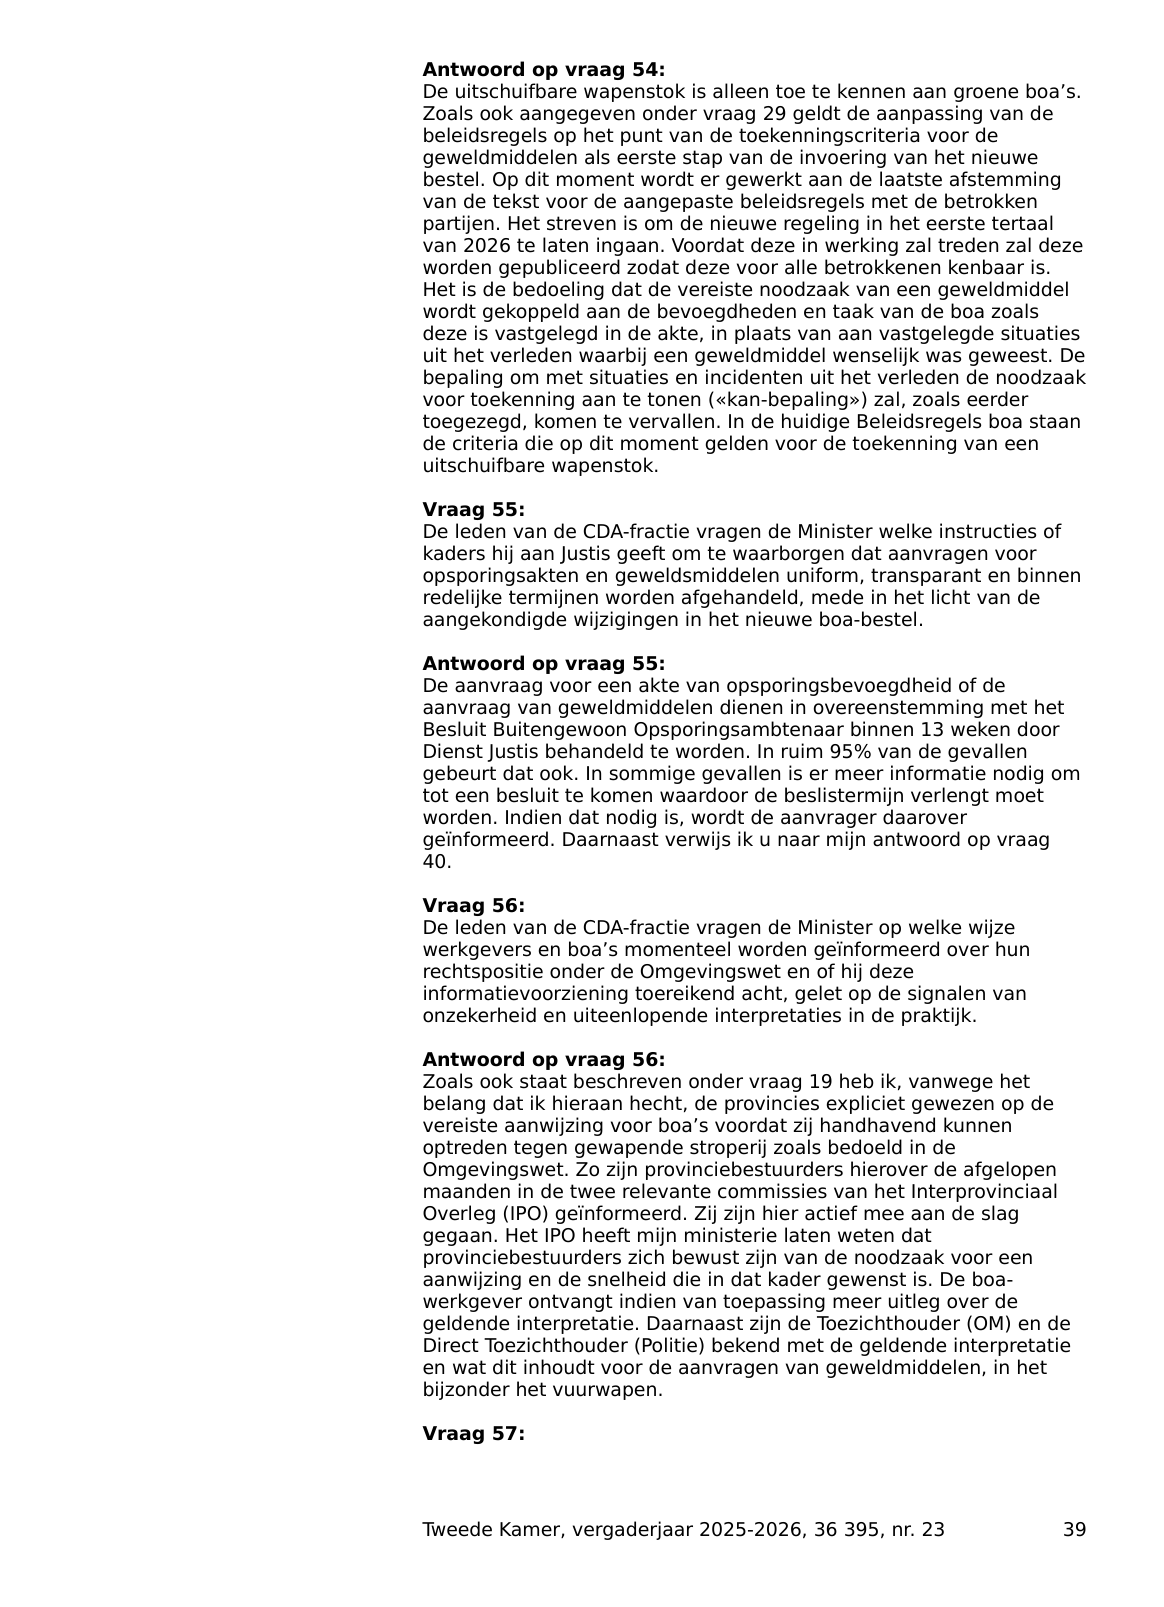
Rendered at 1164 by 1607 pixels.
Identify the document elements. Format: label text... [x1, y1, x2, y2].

text Antwoord op vraag 56: [422, 1049, 1087, 1071]
text De leden van de CDA-fractie vragen de Minister welke instructies of kaders hij aan Justis geeft om te waarborgen dat aanvragen voor opsporingsakten en geweldsmiddelen uniform, transparant en binnen redelijke termijnen worden afgehandeld, mede in het licht van de aangekondigde wijzigingen in het nieuwe boa-bestel. [422, 521, 1087, 631]
text De uitschuifbare wapenstok is alleen toe te kennen aan groene boa’s. Zoals ook aangegeven onder vraag 29 geldt de aanpassing van de beleidsregels op het punt van de toekenningscriteria voor de geweldmiddelen als eerste stap van de invoering van het nieuwe bestel. Op dit moment wordt er gewerkt aan de laatste afstemming van de tekst voor de aangepaste beleidsregels met de betrokken partijen. Het streven is om de nieuwe regeling in het eerste tertaal van 2026 te laten ingaan. Voordat deze in werking zal treden zal deze worden gepubliceerd zodat deze voor alle betrokkenen kenbaar is. [422, 81, 1087, 279]
text Het is de bedoeling dat de vereiste noodzaak van een geweldmiddel wordt gekoppeld aan de bevoegdheden en taak van de boa zoals deze is vastgelegd in de akte, in plaats van aan vastgelegde situaties uit het verleden waarbij een geweldmiddel wenselijk was geweest. De bepaling om met situaties en incidenten uit het verleden de noodzaak voor toekenning aan te tonen («kan-bepaling») zal, zoals eerder toegezegd, komen te vervallen. In de huidige Beleidsregels boa staan de criteria die op dit moment gelden voor de toekenning van een uitschuifbare wapenstok. [422, 279, 1087, 477]
text Vraag 56: [422, 895, 1087, 917]
text Vraag 57: [422, 1423, 1087, 1445]
text Zoals ook staat beschreven onder vraag 19 heb ik, vanwege het belang dat ik hieraan hecht, de provincies expliciet gewezen op de vereiste aanwijzing voor boa’s voordat zij handhavend kunnen optreden tegen gewapende stroperij zoals bedoeld in de Omgevingswet. Zo zijn provinciebestuurders hierover de afgelopen maanden in de twee relevante commissies van het Interprovinciaal Overleg (IPO) geïnformeerd. Zij zijn hier actief mee aan de slag gegaan. Het IPO heeft mijn ministerie laten weten dat provinciebestuurders zich bewust zijn van de noodzaak voor een aanwijzing en de snelheid die in dat kader gewenst is. De boa-werkgever ontvangt indien van toepassing meer uitleg over de geldende interpretatie. Daarnaast zijn de Toezichthouder (OM) en de Direct Toezichthouder (Politie) bekend met de geldende interpretatie en wat dit inhoudt voor de aanvragen van geweldmiddelen, in het bijzonder het vuurwapen. [422, 1071, 1087, 1401]
text De leden van de CDA-fractie vragen de Minister op welke wijze werkgevers en boa’s momenteel worden geïnformeerd over hun rechtspositie onder de Omgevingswet en of hij deze informatievoorziening toereikend acht, gelet op de signalen van onzekerheid en uiteenlopende interpretaties in de praktijk. [422, 917, 1087, 1027]
text Vraag 55: [422, 499, 1087, 521]
text Antwoord op vraag 54: [422, 59, 1087, 81]
text De aanvraag voor een akte van opsporingsbevoegdheid of de aanvraag van geweldmiddelen dienen in overeenstemming met het Besluit Buitengewoon Opsporingsambtenaar binnen 13 weken door Dienst Justis behandeld te worden. In ruim 95% van de gevallen gebeurt dat ook. In sommige gevallen is er meer informatie nodig om tot een besluit te komen waardoor de beslistermijn verlengt moet worden. Indien dat nodig is, wordt de aanvrager daarover geïnformeerd. Daarnaast verwijs ik u naar mijn antwoord op vraag 40. [422, 675, 1087, 873]
text Antwoord op vraag 55: [422, 653, 1087, 675]
